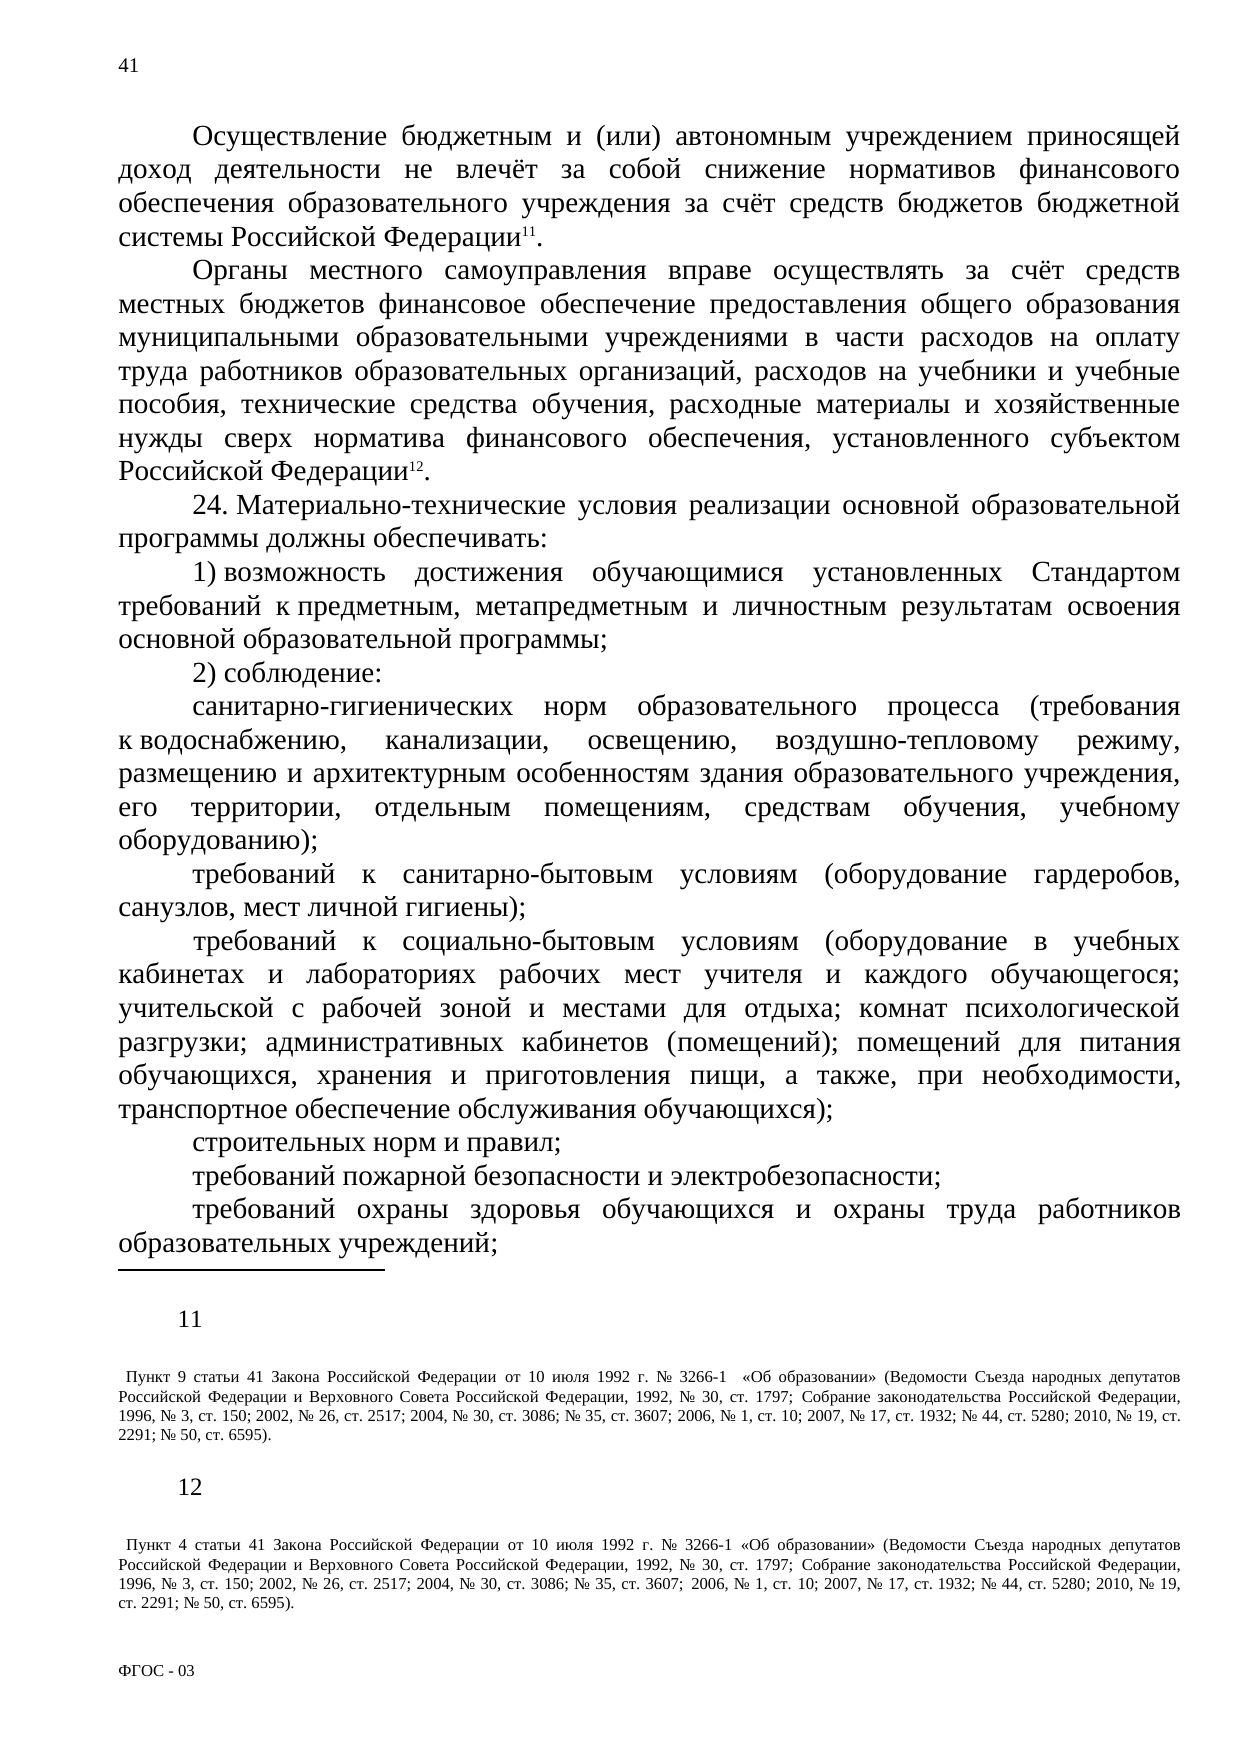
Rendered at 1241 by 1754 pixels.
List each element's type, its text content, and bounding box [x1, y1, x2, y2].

text требований к социально-бытовым условиям (оборудование в учебных кабинетах и лабораториях рабочих мест учителя и каждого обучающегося; учительской с рабочей зоной и местами для отдыха; комнат психологической разгрузки; административных кабинетов (помещений); помещений для питания обучающихся, хранения и приготовления пищи, а также, при необходимости, транспортное обеспечение обслуживания обучающихся); [118, 923, 1181, 1124]
text Органы местного самоуправления вправе осуществлять за счёт средств местных бюджетов финансовое обеспечение предоставления общего образования муниципальными образовательными учреждениями в части расходов на оплату труда работников образовательных организаций, расходов на учебники и учебные пособия, технические средства обучения, расходные материалы и хозяйственные нужды сверх норматива финансового обеспечения, установленного субъектом Российской Федерации. [118, 252, 1181, 487]
text санитарно-гигиенических норм образовательного процесса (требования к водоснабжению, канализации, освещению, воздушно-тепловому режиму, размещению и архитектурным особенностям здания образовательного учреждения, его территории, отдельным помещениям, средствам обучения, учебному оборудованию); [118, 688, 1181, 856]
text строительных норм и правил; [118, 1124, 1181, 1158]
text требований пожарной безопасности и электробезопасности; [118, 1158, 1181, 1191]
text 1) возможность достижения обучающимися установленных Стандартом требований к предметным, метапредметным и личностным результатам освоения основной образовательной программы; [118, 554, 1181, 655]
text 24. Материально-технические условия реализации основной образовательной программы должны обеспечивать: [118, 487, 1181, 554]
text 2) соблюдение: [118, 655, 1181, 688]
text требований охраны здоровья обучающихся и охраны труда работников образовательных учреждений; [118, 1191, 1181, 1258]
text Осуществление бюджетным и (или) автономным учреждением приносящей доход деятельности не влечёт за собой снижение нормативов финансового обеспечения образовательного учреждения за счёт средств бюджетов бюджетной системы Российской Федерации. [118, 118, 1181, 252]
text Пункт 4 статьи 41 Закона Российской Федерации от 10 июля 1992 г. № 3266-1 «Об образовании» (Ведомости Съезда народных депутатов Российской Федерации и Верховного Совета Российской Федерации, 1992, № 30, ст. 1797; Собрание законодательства Российской Федерации, 1996, № 3, ст. 150; 2002, № 26, ст. 2517; 2004, № 30, ст. 3086; № 35, ст. 3607; 2006, № 1, ст. 10; 2007, № 17, ст. 1932; № 44, ст. 5280; 2010, № 19, ст. 2291; № 50, ст. 6595). [118, 1468, 1181, 1612]
text Пункт 9 статьи 41 Закона Российской Федерации от 10 июля 1992 г. № 3266-1 «Об образовании» (Ведомости Съезда народных депутатов Российской Федерации и Верховного Совета Российской Федерации, 1992, № 30, ст. 1797; Собрание законодательства Российской Федерации, 1996, № 3, ст. 150; 2002, № 26, ст. 2517; 2004, № 30, ст. 3086; № 35, ст. 3607; 2006, № 1, ст. 10; 2007, № 17, ст. 1932; № 44, ст. 5280; 2010, № 19, ст. 2291; № 50, ст. 6595). [118, 1300, 1181, 1444]
text требований к санитарно-бытовым условиям (оборудование гардеробов, санузлов, мест личной гигиены); [118, 856, 1181, 923]
